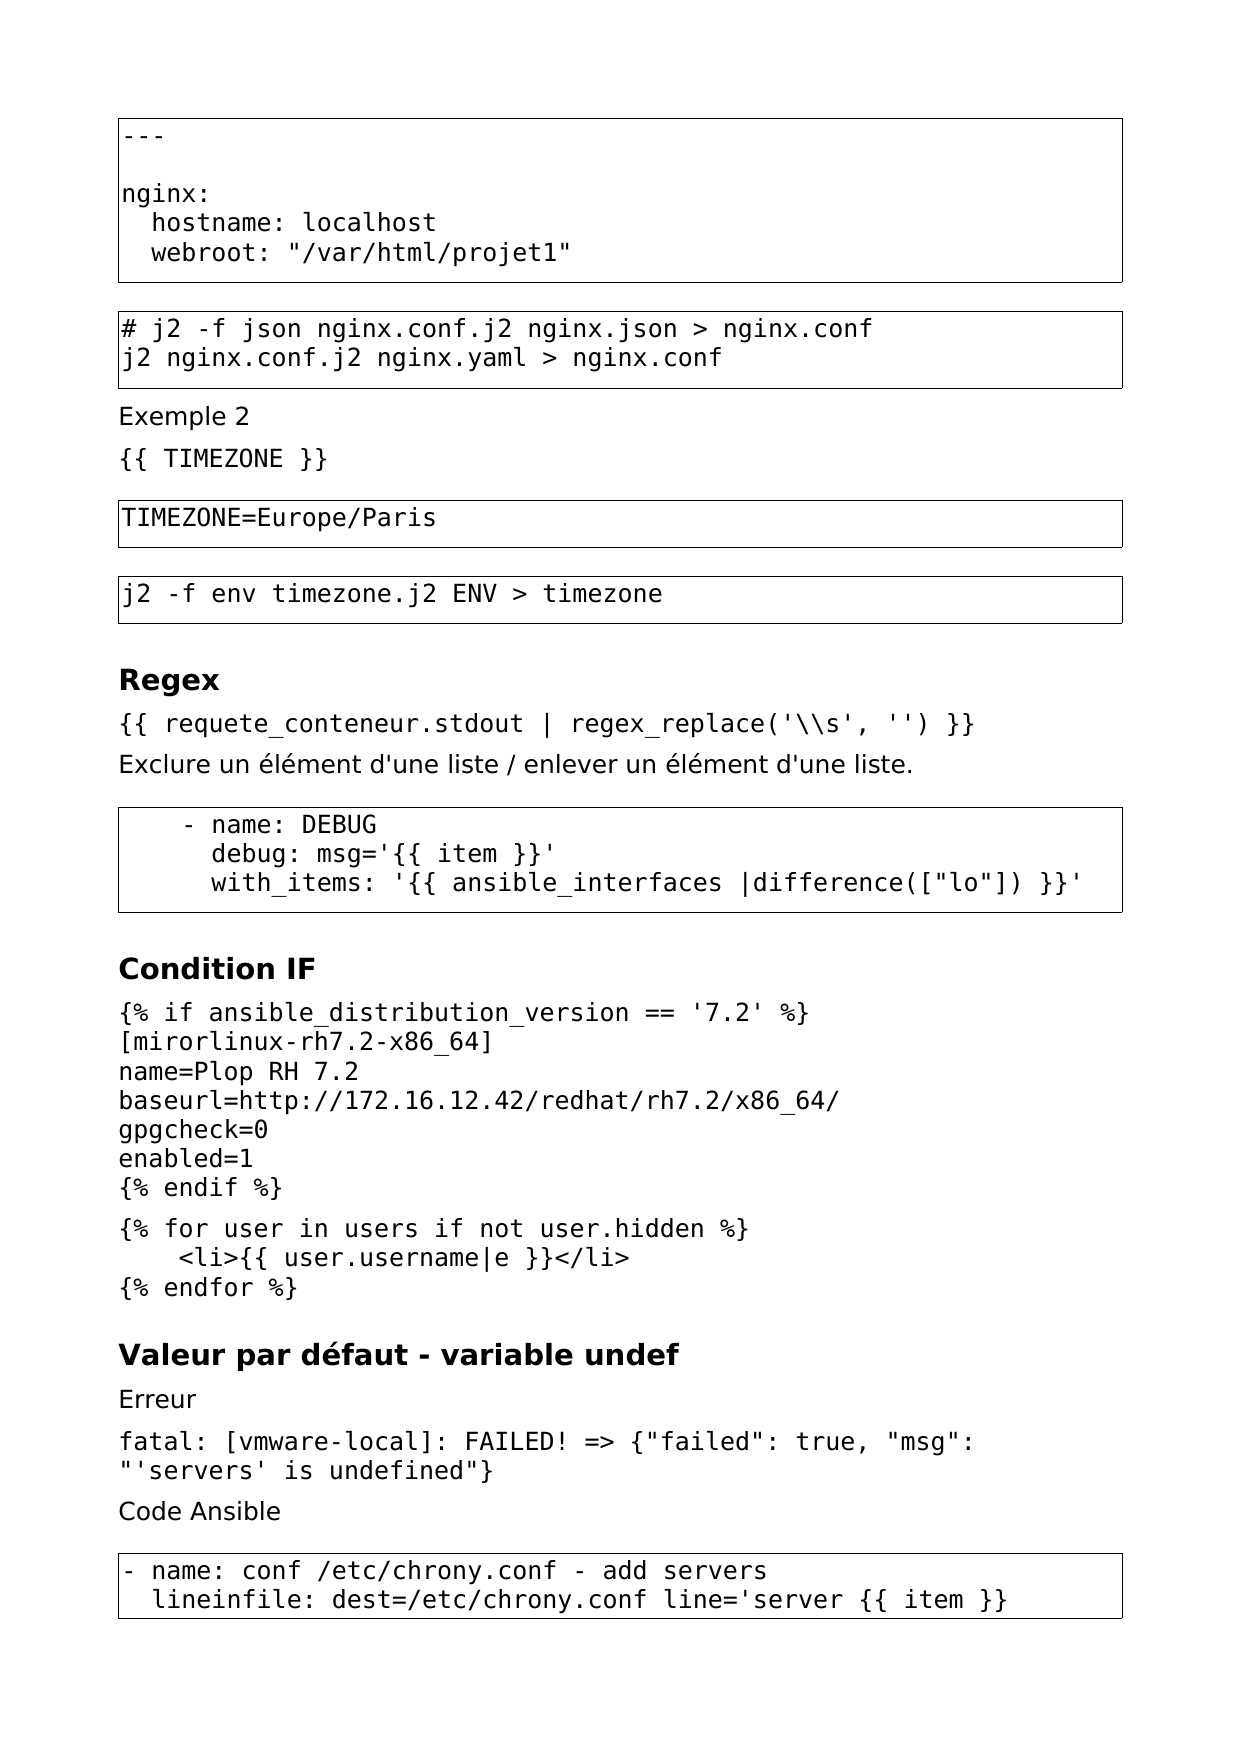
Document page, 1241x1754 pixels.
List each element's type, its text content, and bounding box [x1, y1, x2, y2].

text {% for user in users if not user.hidden %} <li>{{ user.username|e }}</li> {% endfor %} [118, 1214, 1122, 1302]
subtitle Condition IF [118, 952, 1122, 986]
text fatal: [vmware-local]: FAILED! => {"failed": true, "msg": "'servers' is undefined"} [118, 1427, 1122, 1485]
table_header - name: DEBUG debug: msg='{{ item }}' with_items: '{{ ansible_interfaces |difference(["lo"]) }}' [119, 808, 1122, 912]
table_header # j2 -f json nginx.conf.j2 nginx.json > nginx.conf j2 nginx.conf.j2 nginx.yaml > nginx.conf [119, 312, 1122, 387]
text Exclure un élément d'une liste / enlever un élément d'une liste. [118, 750, 1122, 779]
table_header TIMEZONE=Europe/Paris [119, 501, 1122, 547]
table_header --- nginx: hostname: localhost webroot: "/var/html/projet1" [119, 119, 1122, 282]
subtitle Regex [118, 663, 1122, 697]
table_header j2 -f env timezone.j2 ENV > timezone [119, 577, 1122, 623]
subtitle Valeur par défaut - variable undef [118, 1339, 1122, 1373]
table_header - name: conf /etc/chrony.conf - add servers lineinfile: dest=/etc/chrony.conf line='server {{ item }} [119, 1554, 1122, 1618]
text Erreur [118, 1385, 1122, 1414]
text {{ requete_conteneur.stdout | regex_replace('\\s', '') }} [118, 709, 1122, 739]
text Exemple 2 [118, 402, 1122, 431]
text {{ TIMEZONE }} [118, 444, 1122, 473]
text {% if ansible_distribution_version == '7.2' %} [mirorlinux-rh7.2-x86_64] name=Plop RH 7.2 baseurl=http://172.16.12.42/redhat/rh7.2/x86_64/ gpgcheck=0 enabled=1 {% endif %} [118, 998, 1122, 1203]
text Code Ansible [118, 1497, 1122, 1526]
